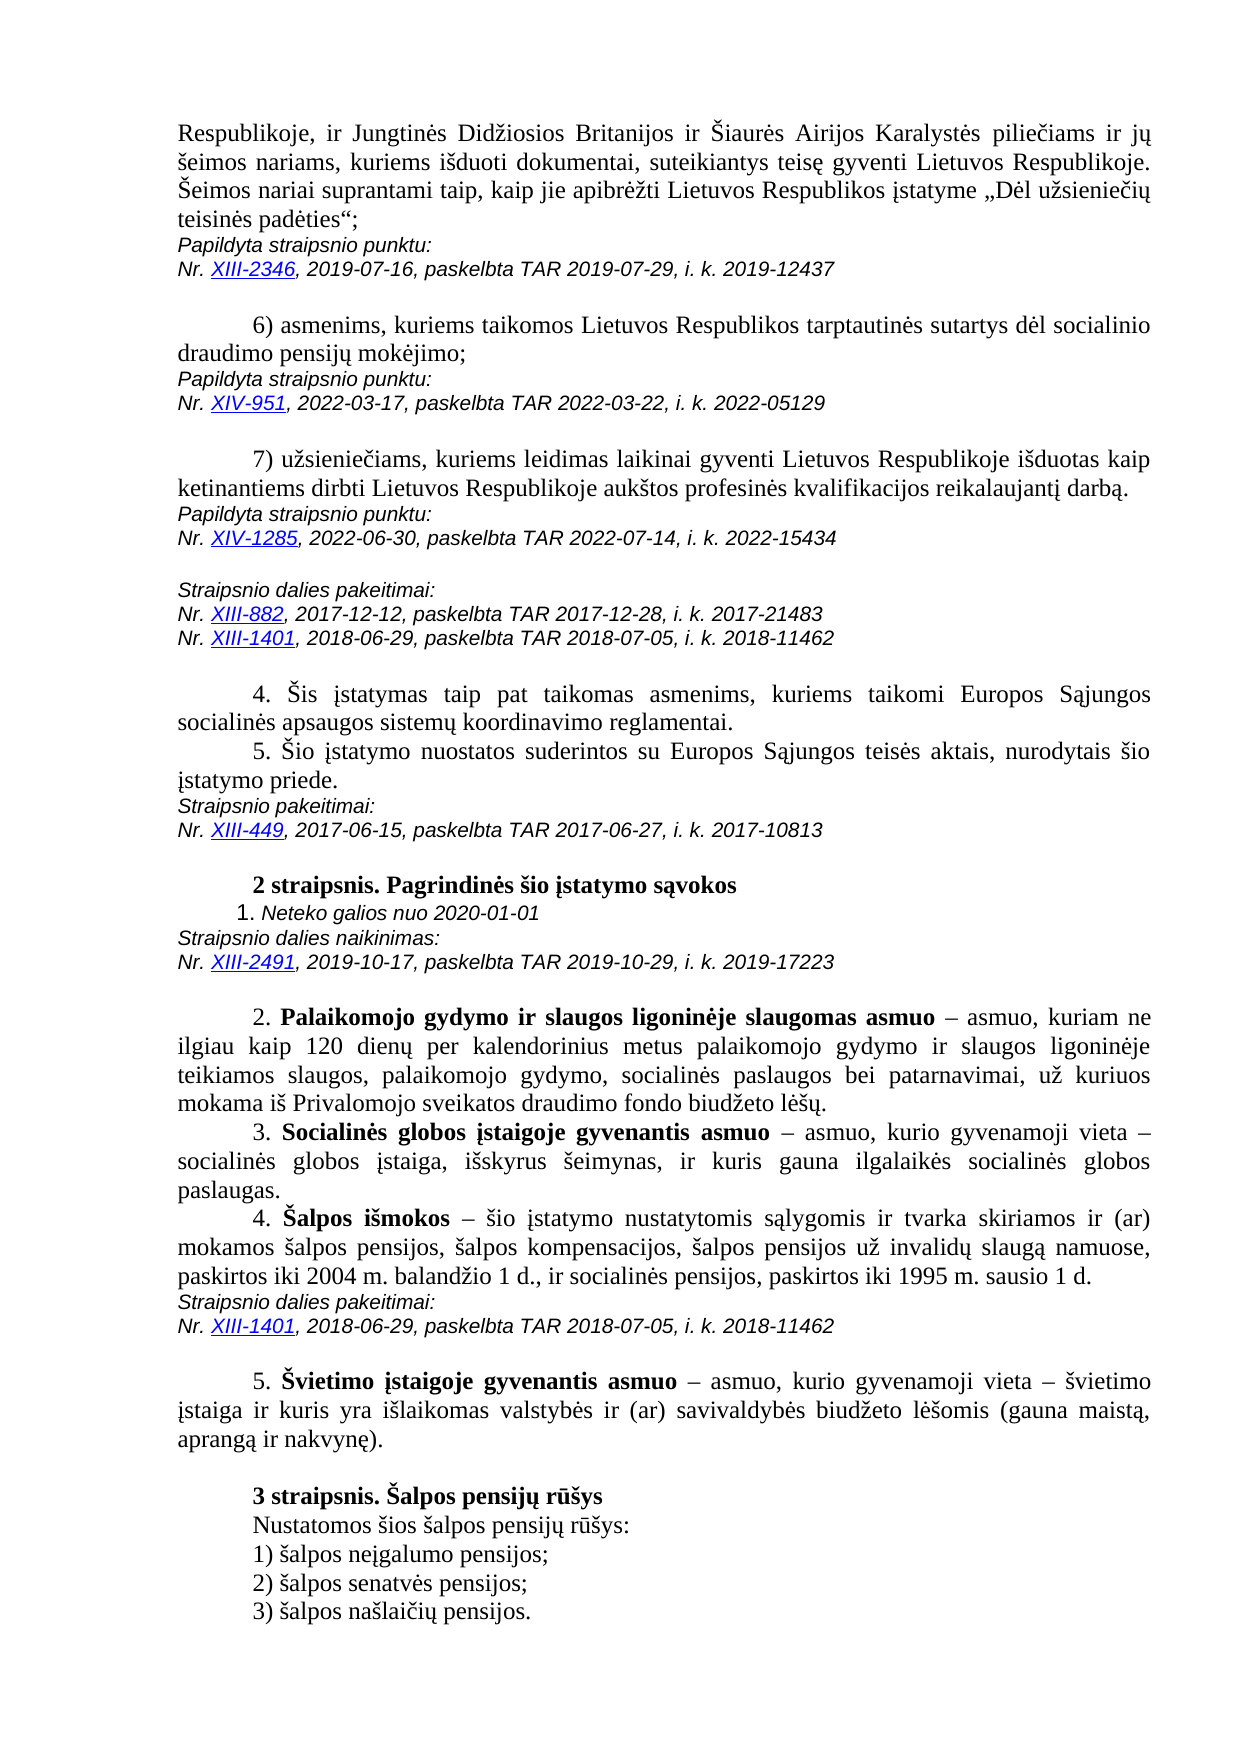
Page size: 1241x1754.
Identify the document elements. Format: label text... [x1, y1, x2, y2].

text Nr. XIII-1401, 2018-06-29, paskelbta TAR 2018-07-05, i. k. 2018-11462 [177, 1314, 1152, 1338]
text 7) užsieniečiams, kuriems leidimas laikinai gyventi Lietuvos Respublikoje išduotas kaip ketinantiems dirbti Lietuvos Respublikoje aukštos profesinės kvalifikacijos reikalaujantį darbą. [177, 444, 1152, 501]
text Straipsnio dalies naikinimas: [177, 926, 1152, 949]
text Straipsnio pakeitimai: [177, 794, 1152, 818]
text 5. Švietimo įstaigoje gyvenantis asmuo – asmuo, kurio gyvenamoji vieta – švietimo įstaiga ir kuris yra išlaikomas valstybės ir (ar) savivaldybės biudžeto lėšomis (gauna maistą, aprangą ir nakvynę). [177, 1366, 1152, 1453]
text 1) šalpos neįgalumo pensijos; [177, 1539, 1152, 1568]
text 3 straipsnis. Šalpos pensijų rūšys [177, 1481, 1152, 1510]
text Nr. XIII-2346, 2019-07-16, paskelbta TAR 2019-07-29, i. k. 2019-12437 [177, 257, 1152, 281]
text 2. Palaikomojo gydymo ir slaugos ligoninėje slaugomas asmuo – asmuo, kuriam ne ilgiau kaip 120 dienų per kalendorinius metus palaikomojo gydymo ir slaugos ligoninėje teikiamos slaugos, palaikomojo gydymo, socialinės paslaugos bei patarnavimai, už kuriuos mokama iš Privalomojo sveikatos draudimo fondo biudžeto lėšų. [177, 1002, 1152, 1117]
text 4. Šalpos išmokos – šio įstatymo nustatytomis sąlygomis ir tvarka skiriamos ir (ar) mokamos šalpos pensijos, šalpos kompensacijos, šalpos pensijos už invalidų slaugą namuose, paskirtos iki 2004 m. balandžio 1 d., ir socialinės pensijos, paskirtos iki 1995 m. sausio 1 d. [177, 1203, 1152, 1290]
text Nr. XIII-882, 2017-12-12, paskelbta TAR 2017-12-28, i. k. 2017-21483 [177, 602, 1152, 626]
text Respublikoje, ir Jungtinės Didžiosios Britanijos ir Šiaurės Airijos Karalystės piliečiams ir jų šeimos nariams, kuriems išduoti dokumentai, suteikiantys teisę gyventi Lietuvos Respublikoje. Šeimos nariai suprantami taip, kaip jie apibrėžti Lietuvos Respublikos įstatyme „Dėl užsieniečių teisinės padėties“; [177, 118, 1152, 233]
text 4. Šis įstatymas taip pat taikomas asmenims, kuriems taikomi Europos Sąjungos socialinės apsaugos sistemų koordinavimo reglamentai. [177, 679, 1152, 736]
text Nustatomos šios šalpos pensijų rūšys: [177, 1510, 1152, 1539]
text 1. Neteko galios nuo 2020-01-01 [177, 899, 1152, 926]
text 3. Socialinės globos įstaigoje gyvenantis asmuo – asmuo, kurio gyvenamoji vieta – socialinės globos įstaiga, išskyrus šeimynas, ir kuris gauna ilgalaikės socialinės globos paslaugas. [177, 1117, 1152, 1203]
text 2 straipsnis. Pagrindinės šio įstatymo sąvokos [177, 870, 1152, 899]
text 6) asmenims, kuriems taikomos Lietuvos Respublikos tarptautinės sutartys dėl socialinio draudimo pensijų mokėjimo; [177, 310, 1152, 367]
text 5. Šio įstatymo nuostatos suderintos su Europos Sąjungos teisės aktais, nurodytais šio įstatymo priede. [177, 736, 1152, 794]
text Nr. XIII-2491, 2019-10-17, paskelbta TAR 2019-10-29, i. k. 2019-17223 [177, 949, 1152, 973]
text Papildyta straipsnio punktu: [177, 501, 1152, 525]
text 2) šalpos senatvės pensijos; [177, 1568, 1152, 1596]
text Papildyta straipsnio punktu: [177, 233, 1152, 257]
text Nr. XIV-951, 2022-03-17, paskelbta TAR 2022-03-22, i. k. 2022-05129 [177, 391, 1152, 415]
text Nr. XIV-1285, 2022-06-30, paskelbta TAR 2022-07-14, i. k. 2022-15434 [177, 525, 1152, 549]
text Papildyta straipsnio punktu: [177, 367, 1152, 391]
text Straipsnio dalies pakeitimai: [177, 1290, 1152, 1314]
text Nr. XIII-449, 2017-06-15, paskelbta TAR 2017-06-27, i. k. 2017-10813 [177, 818, 1152, 842]
text Straipsnio dalies pakeitimai: [177, 578, 1152, 602]
text Nr. XIII-1401, 2018-06-29, paskelbta TAR 2018-07-05, i. k. 2018-11462 [177, 626, 1152, 650]
text 3) šalpos našlaičių pensijos. [177, 1596, 1152, 1625]
